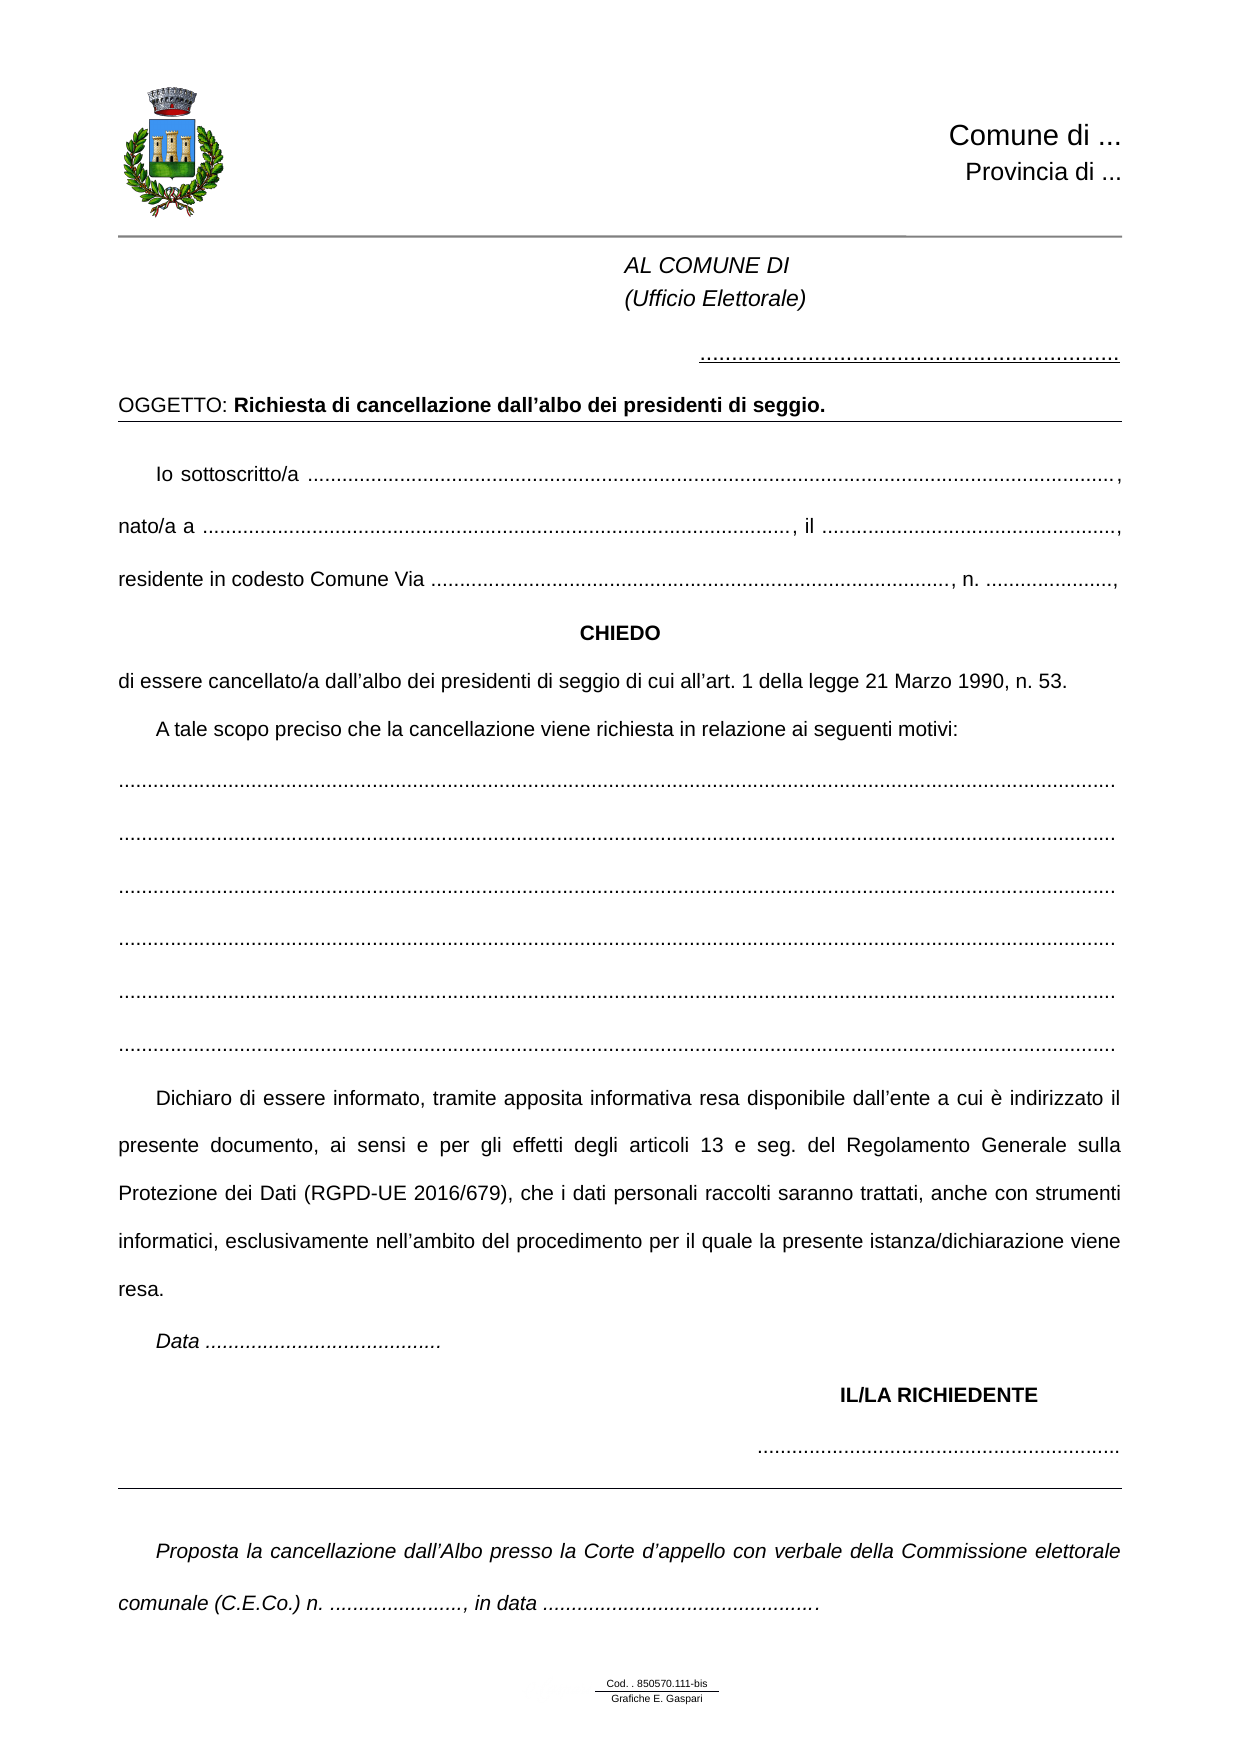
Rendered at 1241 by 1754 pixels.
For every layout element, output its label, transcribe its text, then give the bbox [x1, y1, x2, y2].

text Dichiaro di essere informato, tramite apposita informativa resa disponibile dall’ente a cui è indirizzato il presente documento, ai sensi e per gli effetti degli articoli 13 e seg. del Regolamento Generale sulla Protezione dei Dati (RGPD-UE 2016/679), che i dati personali raccolti saranno trattati, anche con strumenti informatici, esclusivamente nell’ambito del procedimento per il quale la presente istanza/dichiarazione viene resa. [118, 1085, 1122, 1301]
text Io sottoscritto/a ............................................................................................................................................, nato/a a ......................................................................................................, il ..................................................., residente in codesto Comune Via .........................................................................................., n. ......................, [118, 458, 1122, 592]
subtitle AL COMUNE DI [624, 252, 1122, 278]
text ............................................................................................................................................................................. ............................................................................................................................................................................. ............................................................................................................................................................................. ............................................................................................................................................................................. ............................................................................................................................................................................. ............................................................................................................................................................................. [118, 764, 1122, 1057]
text A tale scopo preciso che la cancellazione viene richiesta in relazione ai seguenti motivi: [118, 716, 1122, 740]
text Provincia di ... [224, 157, 1122, 185]
text Data ......................................... [118, 1325, 1122, 1354]
text OGGETTO: Richiesta di cancellazione dall’albo dei presidenti di seggio. [118, 393, 1122, 421]
text di essere cancellato/a dall’albo dei presidenti di seggio di cui all’art. 1 della legge 21 Marzo 1990, n. 53. [118, 668, 1122, 692]
text Comune di ... [224, 118, 1122, 152]
text ............................................................... [756, 1430, 1122, 1459]
subtitle CHIEDO [118, 621, 1122, 644]
text (Ufficio Elettorale) [624, 285, 1122, 311]
subtitle IL/LA RICHIEDENTE [756, 1382, 1122, 1406]
picture [122, 87, 224, 219]
text .................................................................. [624, 337, 1122, 366]
text Proposta la cancellazione dall’Albo presso la Corte d’appello con verbale della Commissione elettorale comunale (C.E.Co.) n. ......................., in data ................................................ [118, 1536, 1122, 1616]
